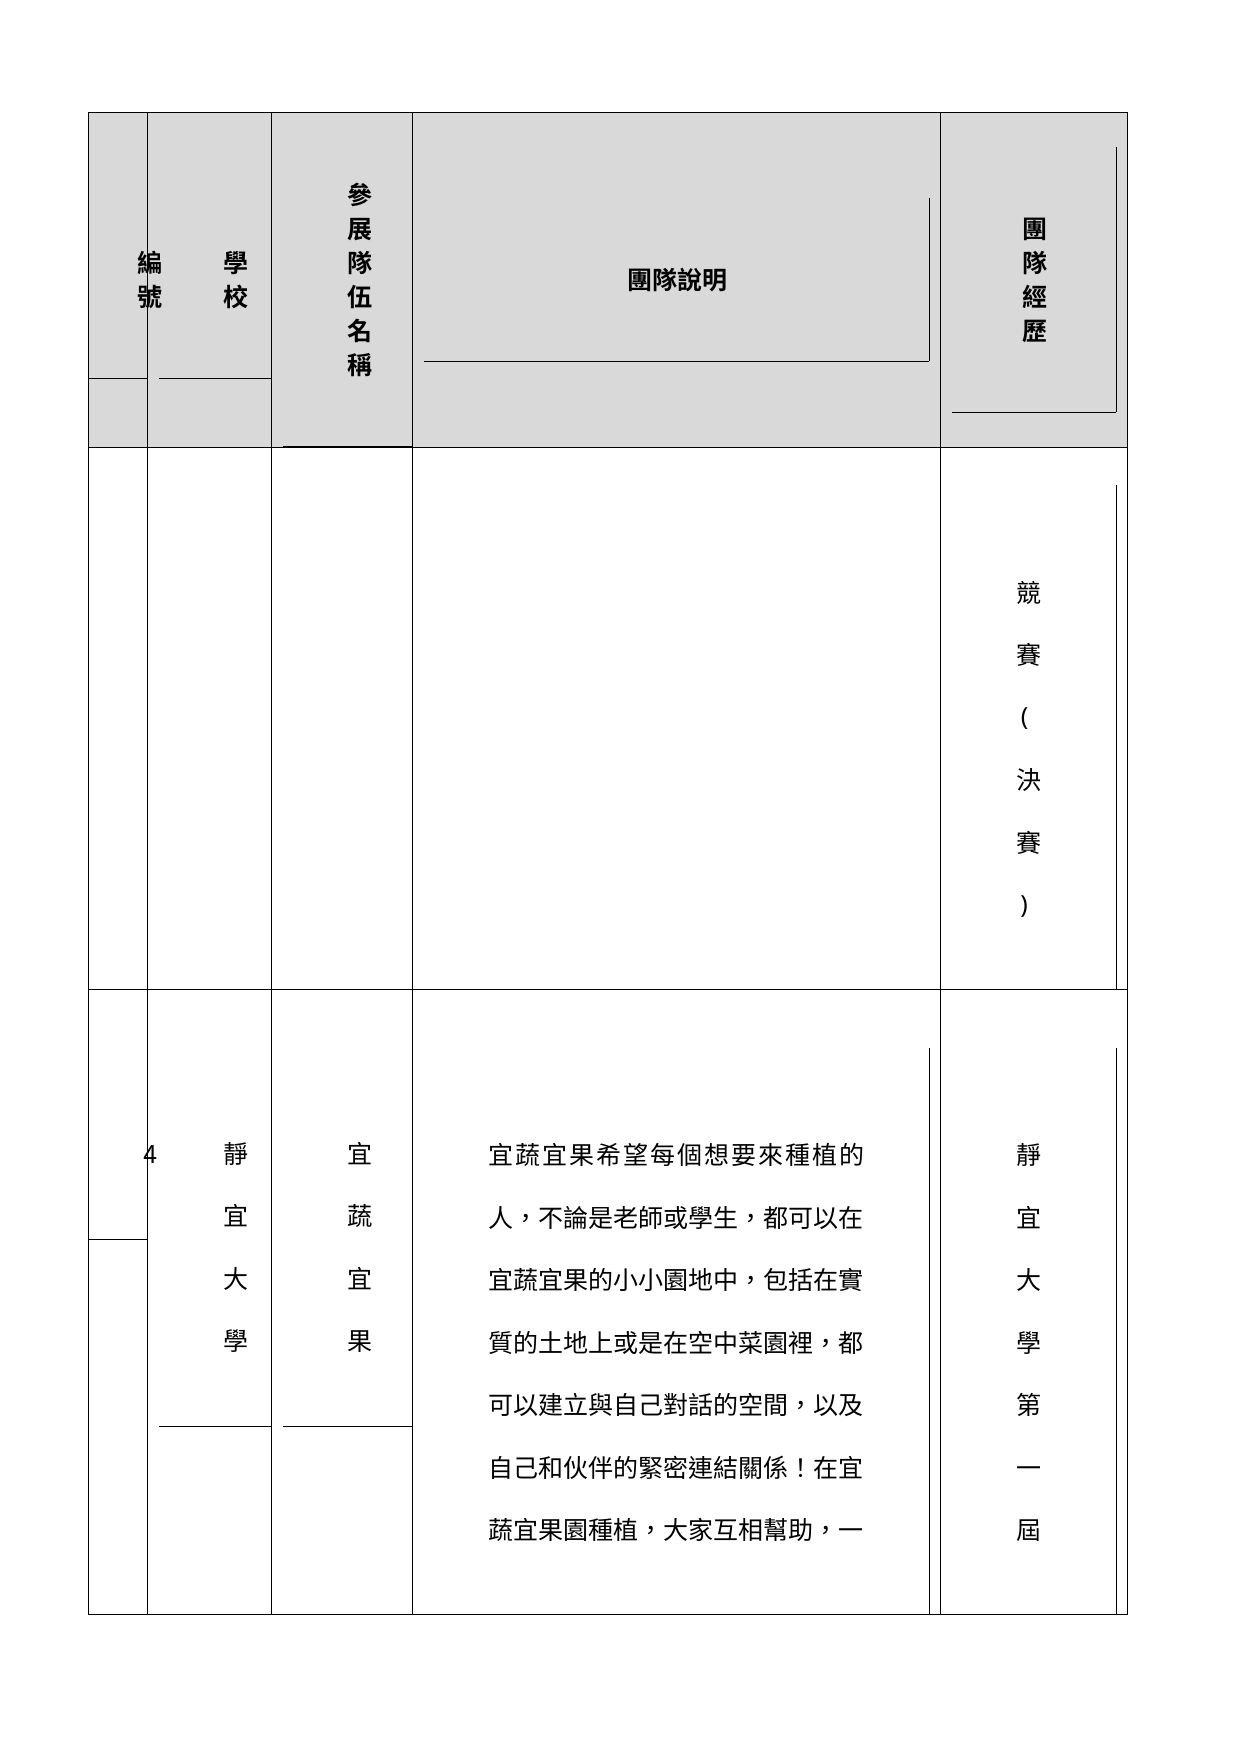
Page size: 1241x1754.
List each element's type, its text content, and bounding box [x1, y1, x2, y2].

table_cell [413, 448, 940, 989]
table_cell 競賽(決賽) [941, 448, 1127, 989]
table_cell 國立中興大學 [148, 448, 271, 989]
table_header 編號 [89, 113, 147, 378]
table_header 團隊經歷 [941, 113, 1127, 447]
table_cell 3 [89, 448, 147, 989]
table_cell [272, 448, 412, 989]
table_cell 4 [89, 1240, 147, 1614]
table_header 學校 [148, 113, 271, 447]
table_cell 靜宜大學 [148, 990, 271, 1614]
table_header 團隊說明 [413, 113, 940, 447]
table_cell 宜蔬宜果 [272, 990, 412, 1614]
table_cell 4 [89, 990, 147, 1239]
table_cell 靜宜大學第一屆 [941, 990, 1127, 1614]
table_cell 宜蔬宜果希望每個想要來種植的人，不論是老師或學生，都可以在宜蔬宜果的小小園地中，包括在實質的土地上或是在空中菜園裡，都可以建立與自己對話的空間，以及自己和伙伴的緊密連結關係！在宜蔬宜果園種植，大家互相幫助，一 [413, 990, 940, 1614]
table_header 參展隊伍名稱 [272, 113, 412, 447]
table_header 編號 [89, 379, 147, 447]
